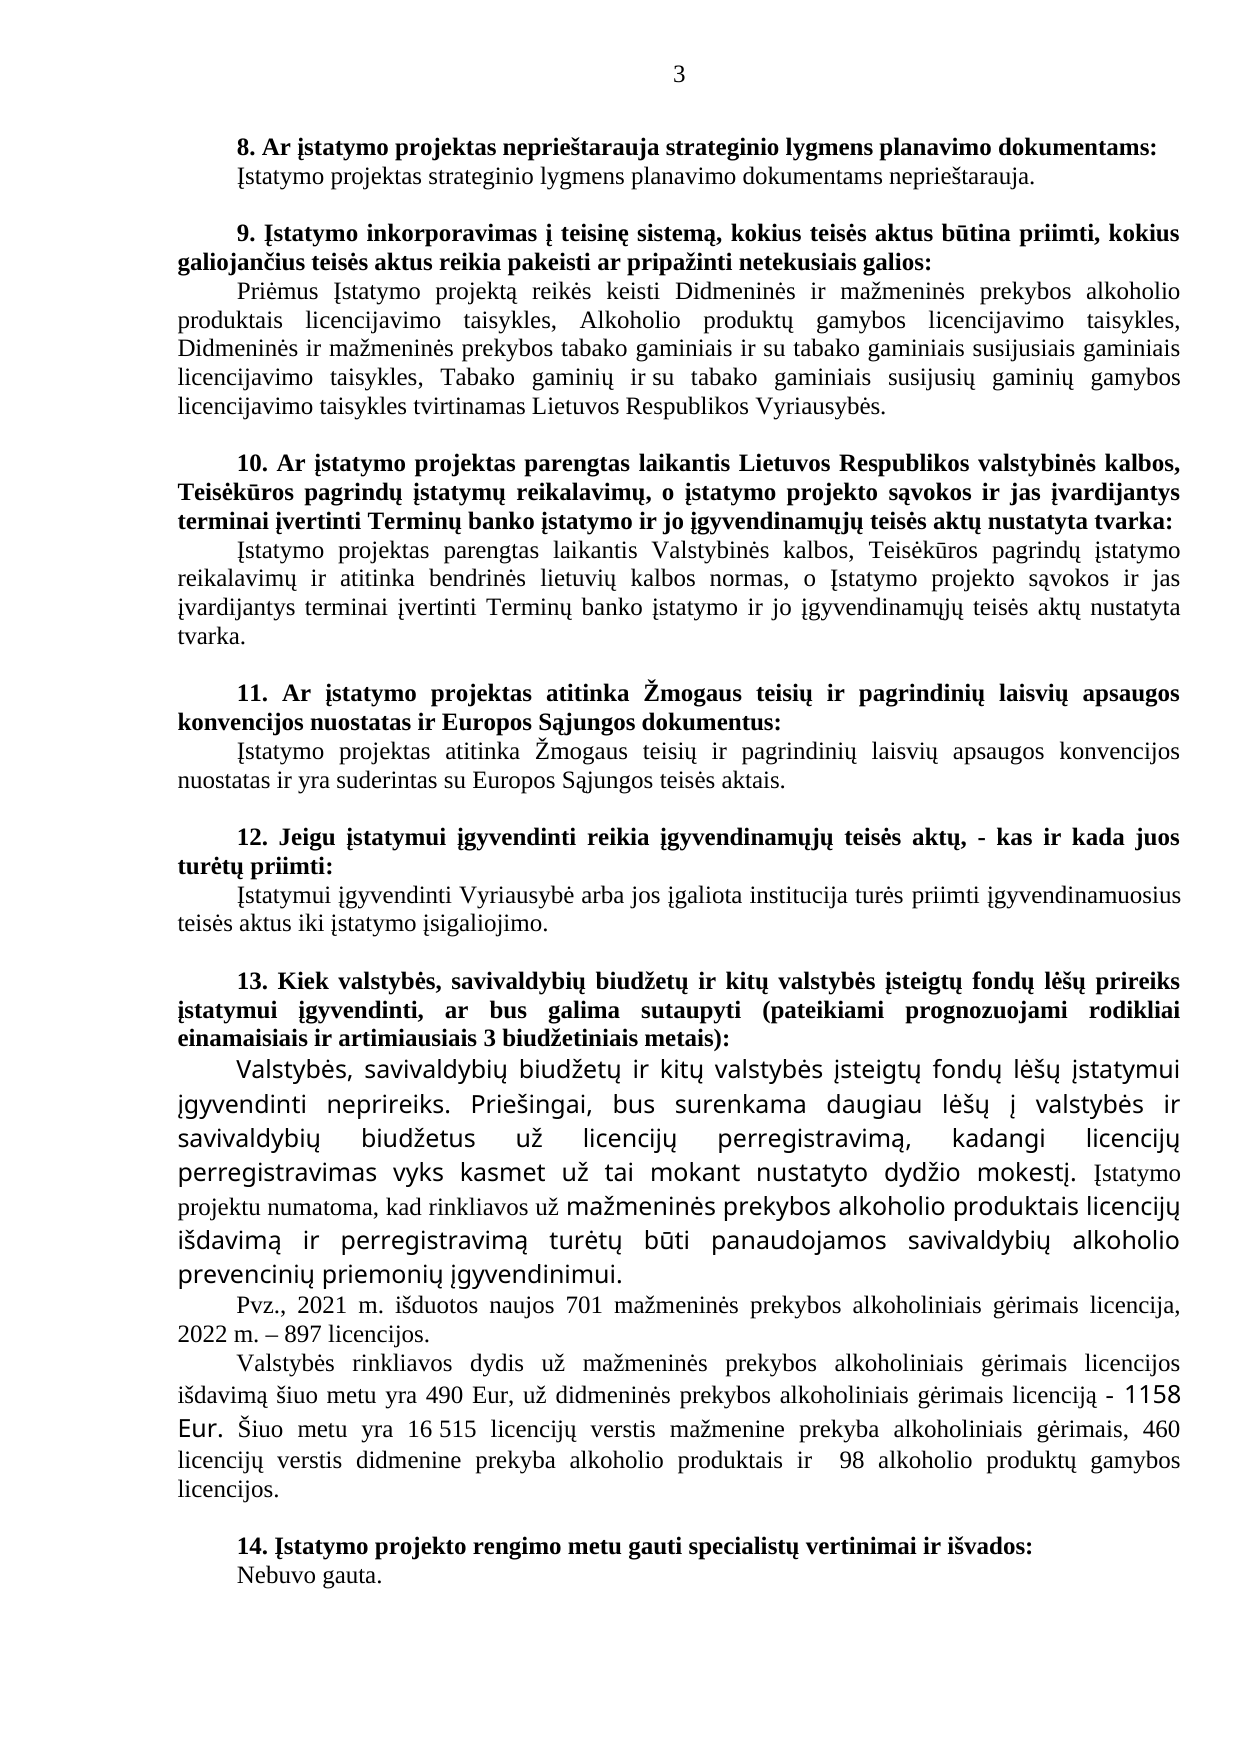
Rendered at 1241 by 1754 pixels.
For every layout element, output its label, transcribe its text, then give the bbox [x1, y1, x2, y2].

text 13. Kiek valstybės, savivaldybių biudžetų ir kitų valstybės įsteigtų fondų lėšų prireiks įstatymui įgyvendinti, ar bus galima sutaupyti (pateikiami prognozuojami rodikliai einamaisiais ir artimiausiais 3 biudžetiniais metais): [177, 966, 1181, 1052]
text 8. Ar įstatymo projektas neprieštarauja strateginio lygmens planavimo dokumentams: [177, 132, 1181, 161]
text Nebuvo gauta. [177, 1560, 1181, 1589]
text Valstybės, savivaldybių biudžetų ir kitų valstybės įsteigtų fondų lėšų įstatymui įgyvendinti neprireiks. Priešingai, bus surenkama daugiau lėšų į valstybės ir savivaldybių biudžetus už licencijų perregistravimą, kadangi licencijų perregistravimas vyks kasmet už tai mokant nustatyto dydžio mokestį. Įstatymo projektu numatoma, kad rinkliavos už mažmeninės prekybos alkoholio produktais licencijų išdavimą ir perregistravimą turėtų būti panaudojamos savivaldybių alkoholio prevencinių priemonių įgyvendinimui. [177, 1052, 1181, 1291]
text 12. Jeigu įstatymui įgyvendinti reikia įgyvendinamųjų teisės aktų, - kas ir kada juos turėtų priimti: [177, 822, 1181, 880]
text Pvz., 2021 m. išduotos naujos 701 mažmeninės prekybos alkoholiniais gėrimais licencija, 2022 m. – 897 licencijos. [177, 1291, 1181, 1348]
text 10. Ar įstatymo projektas parengtas laikantis Lietuvos Respublikos valstybinės kalbos, Teisėkūros pagrindų įstatymų reikalavimų, o įstatymo projekto sąvokos ir jas įvardijantys terminai įvertinti Terminų banko įstatymo ir jo įgyvendinamųjų teisės aktų nustatyta tvarka: [177, 448, 1181, 535]
text Įstatymui įgyvendinti Vyriausybė arba jos įgaliota institucija turės priimti įgyvendinamuosius teisės aktus iki įstatymo įsigaliojimo. [177, 880, 1181, 937]
text Įstatymo projektas atitinka Žmogaus teisių ir pagrindinių laisvių apsaugos konvencijos nuostatas ir yra suderintas su Europos Sąjungos teisės aktais. [177, 736, 1181, 793]
text Įstatymo projektas parengtas laikantis Valstybinės kalbos, Teisėkūros pagrindų įstatymo reikalavimų ir atitinka bendrinės lietuvių kalbos normas, o Įstatymo projekto sąvokos ir jas įvardijantys terminai įvertinti Terminų banko įstatymo ir jo įgyvendinamųjų teisės aktų nustatyta tvarka. [177, 535, 1181, 650]
text Valstybės rinkliavos dydis už mažmeninės prekybos alkoholiniais gėrimais licencijos išdavimą šiuo metu yra 490 Eur, už didmeninės prekybos alkoholiniais gėrimais licenciją - 1158 Eur. Šiuo metu yra 16 515 licencijų verstis mažmenine prekyba alkoholiniais gėrimais, 460 licencijų verstis didmenine prekyba alkoholio produktais ir 98 alkoholio produktų gamybos licencijos. [177, 1348, 1181, 1502]
text 14. Įstatymo projekto rengimo metu gauti specialistų vertinimai ir išvados: [177, 1531, 1181, 1560]
text Įstatymo projektas strateginio lygmens planavimo dokumentams neprieštarauja. [177, 161, 1181, 190]
text 11. Ar įstatymo projektas atitinka Žmogaus teisių ir pagrindinių laisvių apsaugos konvencijos nuostatas ir Europos Sąjungos dokumentus: [177, 678, 1181, 736]
text Priėmus Įstatymo projektą reikės keisti Didmeninės ir mažmeninės prekybos alkoholio produktais licencijavimo taisykles, Alkoholio produktų gamybos licencijavimo taisykles, Didmeninės ir mažmeninės prekybos tabako gaminiais ir su tabako gaminiais susijusiais gaminiais licencijavimo taisykles, Tabako gaminių ir su tabako gaminiais susijusių gaminių gamybos licencijavimo taisykles tvirtinamas Lietuvos Respublikos Vyriausybės. [177, 276, 1181, 420]
text 9. Įstatymo inkorporavimas į teisinę sistemą, kokius teisės aktus būtina priimti, kokius galiojančius teisės aktus reikia pakeisti ar pripažinti netekusiais galios: [177, 218, 1181, 276]
